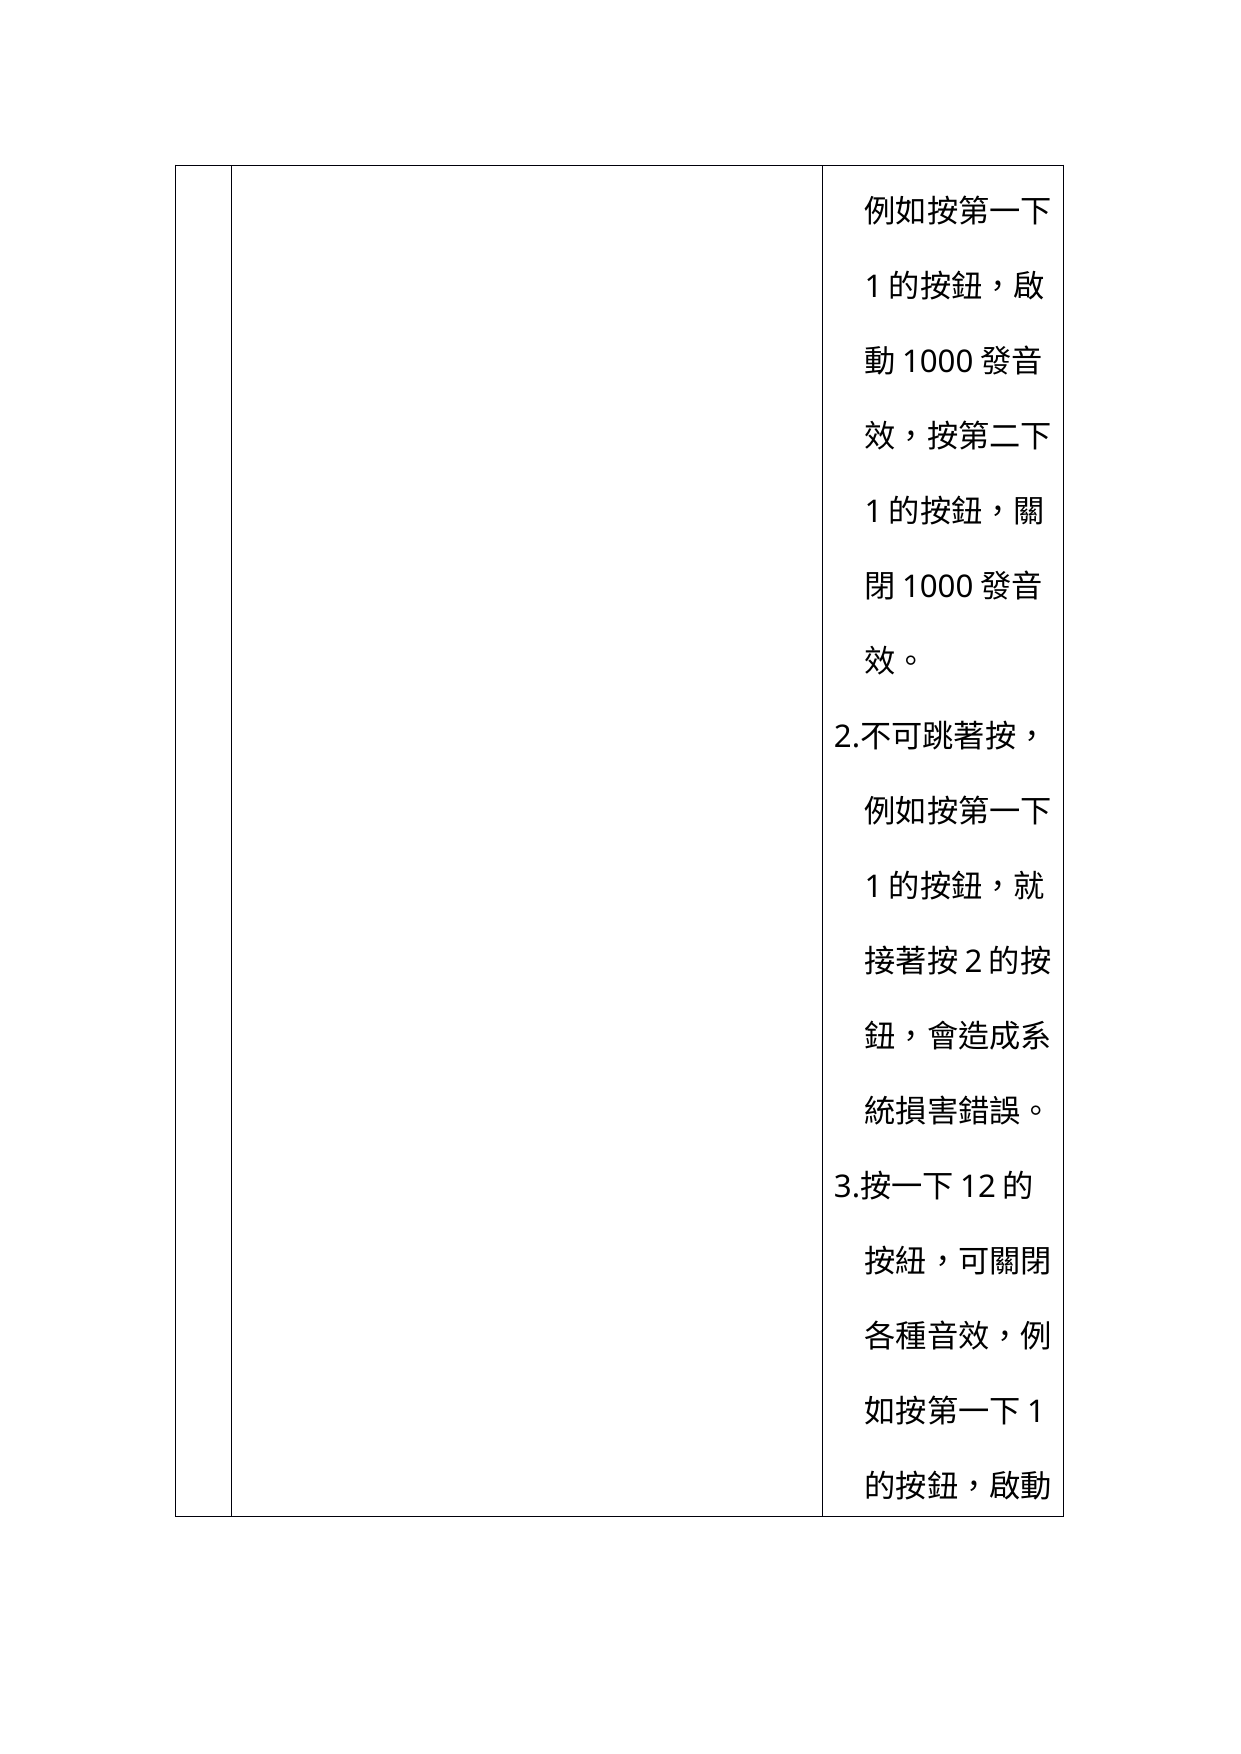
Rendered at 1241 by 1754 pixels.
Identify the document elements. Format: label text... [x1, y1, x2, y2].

table_cell 例如按第一下1的按鈕，啟動1000發音效，按第二下1的按鈕，關閉1000發音效。 2.不可跳著按，例如按第一下1的按鈕，就接著按2的按鈕，會造成系統損害錯誤。 3.按一下12的按紐，可關閉各種音效，例如按第一下1的按鈕，啟動 [823, 166, 1063, 1516]
table_cell [176, 166, 231, 1516]
table_cell [232, 166, 822, 1516]
